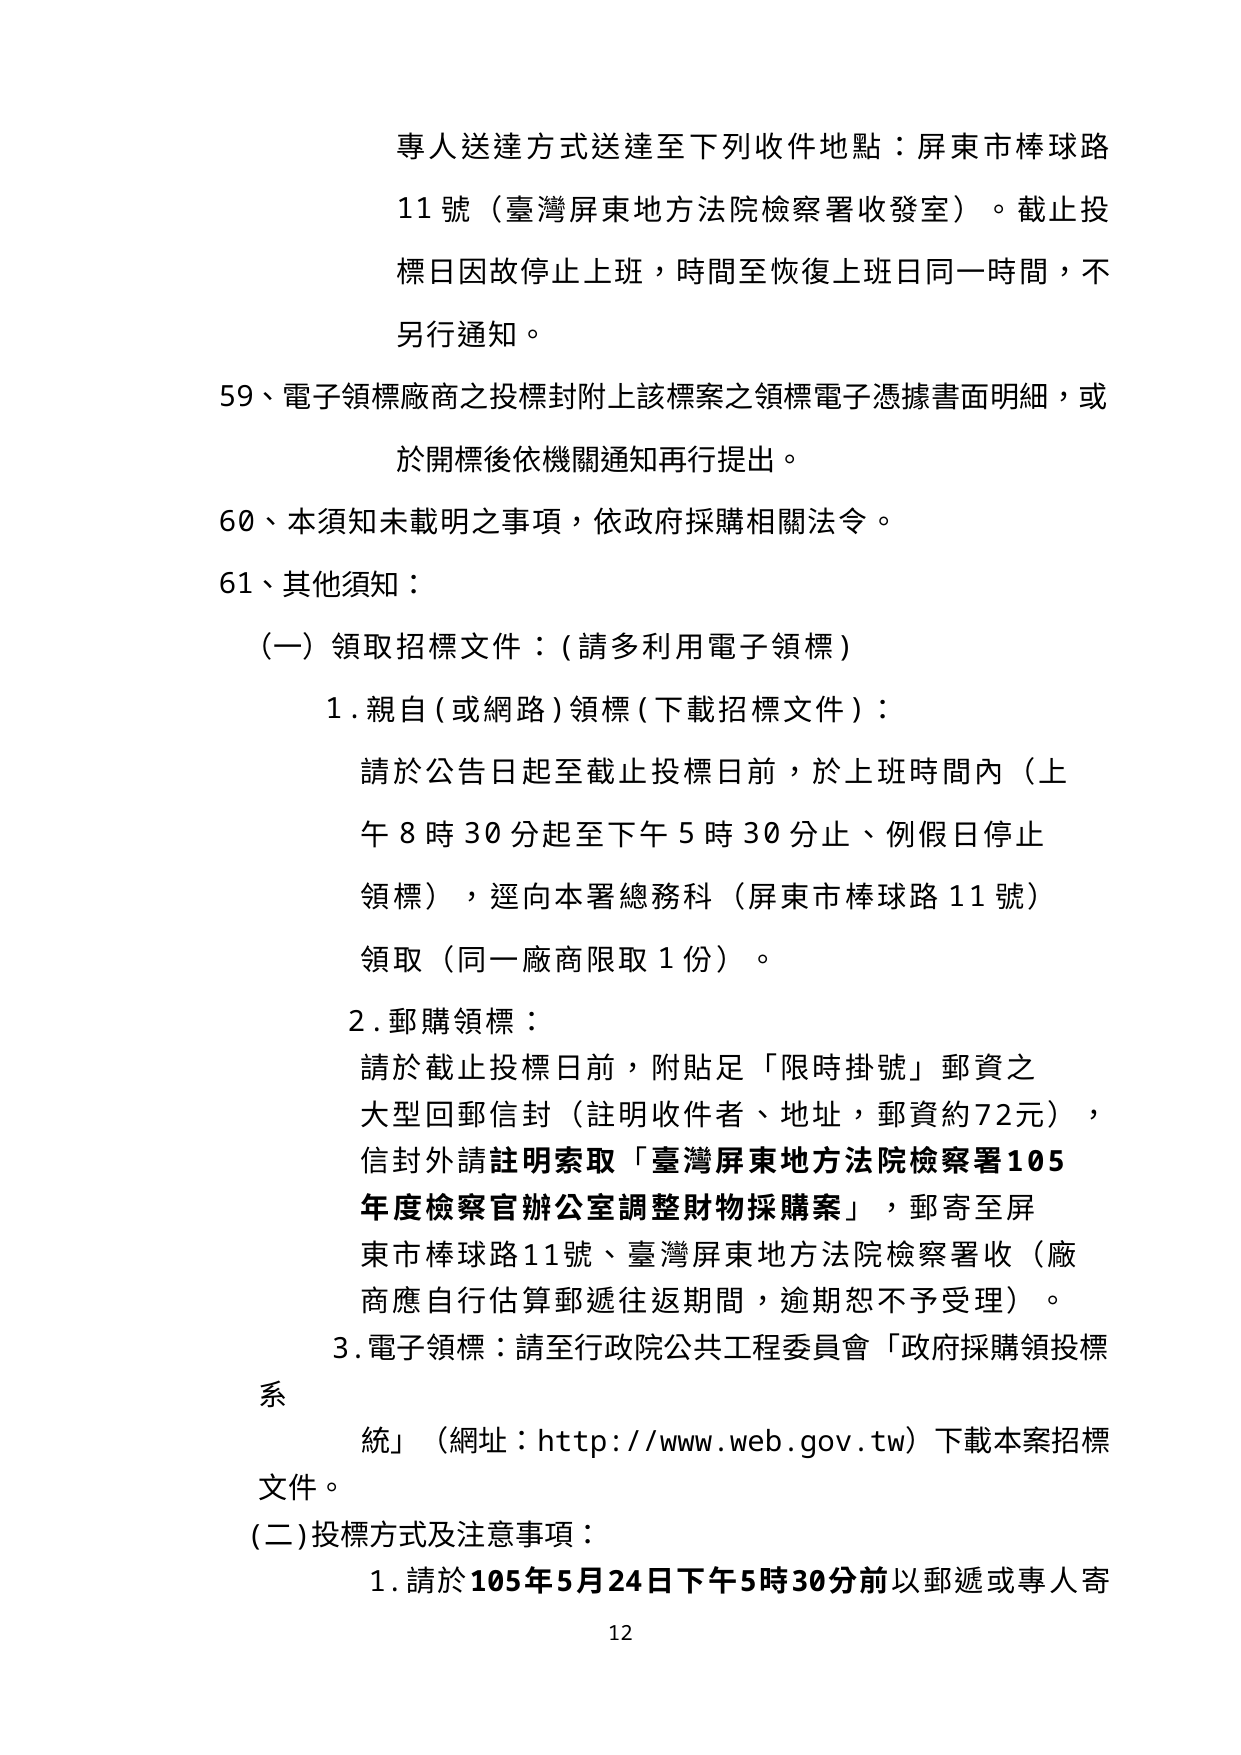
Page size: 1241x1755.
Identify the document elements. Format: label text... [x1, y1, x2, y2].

text 請於截止投標日前，附貼足「限時掛號」郵資之 [272, 1041, 1110, 1088]
text 商應自行估算郵遞往返期間，逾期恕不予受理）。 [272, 1274, 1110, 1321]
text (二)投標方式及注意事項： [130, 1508, 1110, 1554]
text 2.郵購領標： [190, 978, 1110, 1041]
text 信封外請註明索取「臺灣屏東地方法院檢察署105 [272, 1134, 1110, 1181]
list 電子領標廠商之投標封附上該標案之領標電子憑據書面明細，或於開標後依機關通知再行提出。 [218, 353, 1110, 478]
text 大型回郵信封（註明收件者、地址，郵資約72元）， [272, 1088, 1110, 1134]
text 1.親自(或網路)領標(下載招標文件)： [254, 666, 1110, 728]
list 其他須知： [218, 541, 1110, 603]
text 領標），逕向本署總務科（屏東市棒球路11號） [290, 853, 1110, 916]
text 統」（網址：http://www.web.gov.tw）下載本案招標文件。 [259, 1414, 1110, 1508]
list 本須知未載明之事項，依政府採購相關法令。 [218, 478, 1110, 541]
text 東市棒球路11號、臺灣屏東地方法院檢察署收（廠 [272, 1228, 1110, 1274]
text 3.電子領標：請至行政院公共工程委員會「政府採購領投標系 [259, 1321, 1110, 1414]
text 領取（同一廠商限取1份）。 [290, 916, 1110, 978]
text 年度檢察官辦公室調整財物採購案」，郵寄至屏 [272, 1181, 1110, 1228]
text 午8時30分起至下午5時30分止、例假日停止 [290, 791, 1110, 853]
text 請於公告日起至截止投標日前，於上班時間內（上 [290, 728, 1110, 791]
list 專人送達方式送達至下列收件地點：屏東市棒球路11號（臺灣屏東地方法院檢察署收發室）。截止投標日因故停止上班，時間至恢復上班日同一時間，不另行通知。 [218, 103, 1110, 353]
text （一）領取招標文件：(請多利用電子領標) [130, 603, 1110, 666]
text 1.請於105年5月24日下午5時30分前以郵遞或專人寄 [130, 1554, 1110, 1601]
